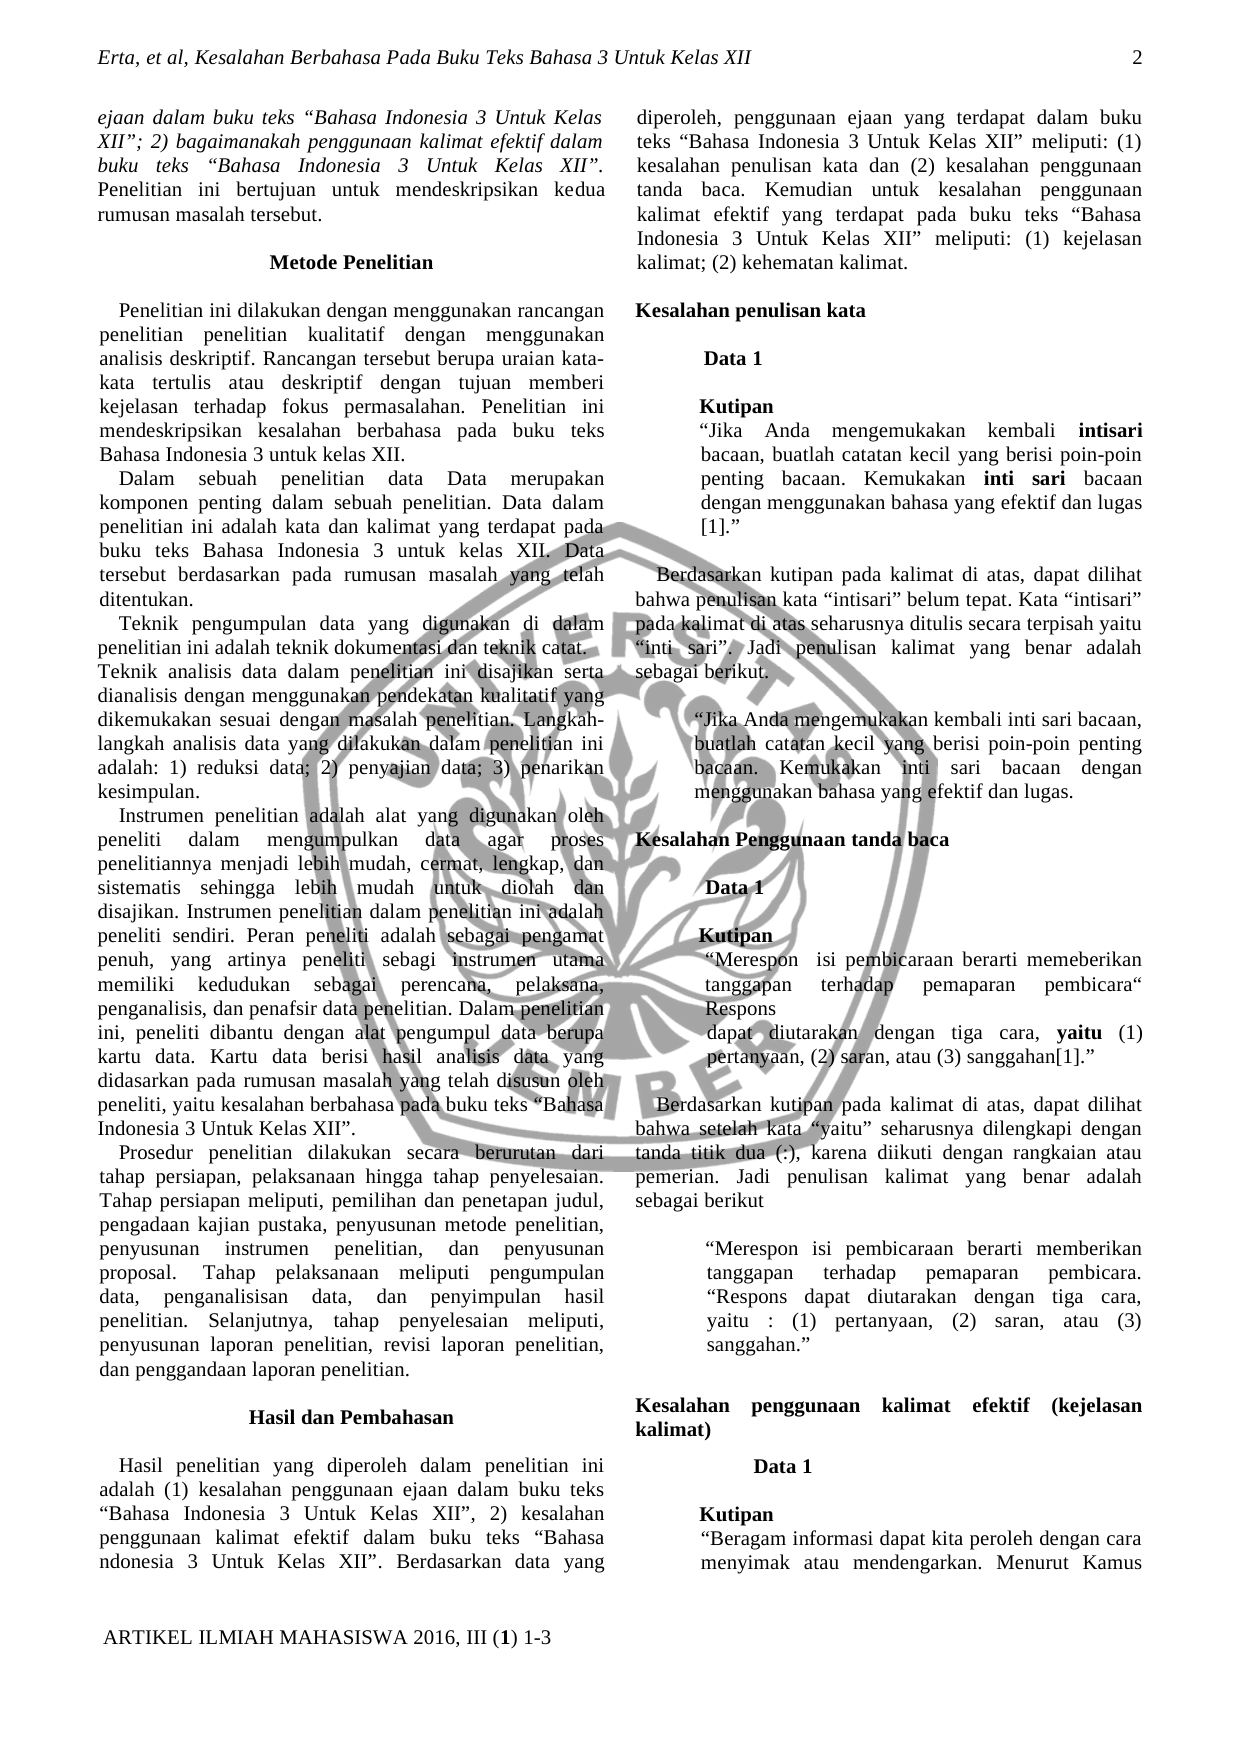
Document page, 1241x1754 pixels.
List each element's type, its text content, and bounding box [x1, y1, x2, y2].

text Kesalahan Penggunaan tanda baca [635, 827, 1143, 851]
text Dalam sebuah penelitian data Data merupakan komponen penting dalam sebuah penelitian. Data dalam penelitian ini adalah kata dan kalimat yang terdapat pada buku teks Bahasa Indonesia 3 untuk kelas XII. Data tersebut berdasarkan pada rumusan masalah yang telah ditentukan. [99, 466, 605, 610]
text diperoleh, penggunaan ejaan yang terdapat dalam buku teks “Bahasa Indonesia 3 Untuk Kelas XII” meliputi: (1) kesalahan penulisan kata dan (2) kesalahan penggunaan tanda baca. Kemudian untuk kesalahan penggunaan kalimat efektif yang terdapat pada buku teks “Bahasa Indonesia 3 Untuk Kelas XII” meliputi: (1) kejelasan kalimat; (2) kehematan kalimat. [637, 105, 1143, 273]
text Data 1 [753, 1453, 1143, 1478]
text Kutipan [635, 923, 1143, 947]
picture [605, 447, 1011, 1247]
text “Jika Anda mengemukakan kembali inti sari bacaan, buatlah catatan kecil yang berisi poin-poin penting bacaan. Kemukakan inti sari bacaan dengan menggunakan bahasa yang efektif dan lugas. [694, 707, 1143, 803]
text “Merespon isi pembicaraan berarti memeberikan tanggapan terhadap pemaparan pembicara“ Respons [705, 947, 1143, 1019]
text Teknik pengumpulan data yang digunakan di dalam penelitian ini adalah teknik dokumentasi dan teknik catat. [97, 610, 605, 658]
text Metode Penelitian [97, 249, 605, 273]
text Hasil penelitian yang diperoleh dalam penelitian ini adalah (1) kesalahan penggunaan ejaan dalam buku teks “Bahasa Indonesia 3 Untuk Kelas XII”, 2) kesalahan penggunaan kalimat efektif dalam buku teks “Bahasa ndonesia 3 Untuk Kelas XII”. Berdasarkan data yang [99, 1453, 605, 1573]
text Data 1 [703, 346, 1143, 370]
text “Jika Anda mengemukakan kembali intisari bacaan, buatlah catatan kecil yang berisi poin-poin penting bacaan. Kemukakan inti sari bacaan dengan menggunakan bahasa yang efektif dan lugas [1].” [699, 418, 1143, 538]
text ejaan dalam buku teks “Bahasa Indonesia 3 Untuk Kelas XII”; 2) bagaimanakah penggunaan kalimat efektif dalam buku teks “Bahasa Indonesia 3 Untuk Kelas XII”. Penelitian ini bertujuan untuk mendeskripsikan kedua rumusan masalah tersebut. [97, 105, 605, 225]
text Kutipan [699, 394, 1143, 418]
text “Beragam informasi dapat kita peroleh dengan cara menyimak atau mendengarkan. Menurut Kamus [701, 1526, 1143, 1574]
text Kesalahan penulisan kata [635, 298, 1143, 322]
text Kesalahan penggunaan kalimat efektif (kejelasan kalimat) [635, 1393, 1143, 1441]
text Instrumen penelitian adalah alat yang digunakan oleh peneliti dalam mengumpulkan data agar proses penelitiannya menjadi lebih mudah, cermat, lengkap, dan sistematis sehingga lebih mudah untuk diolah dan disajikan. Instrumen penelitian dalam penelitian ini adalah peneliti sendiri. Peran peneliti adalah sebagai pengamat penuh, yang artinya peneliti sebagi instrumen utama memiliki kedudukan sebagai perencana, pelaksana, penganalisis, dan penafsir data penelitian. Dalam penelitian ini, peneliti dibantu dengan alat pengumpul data berupa kartu data. Kartu data berisi hasil analisis data yang didasarkan pada rumusan masalah yang telah disusun oleh peneliti, yaitu kesalahan berbahasa pada buku teks “Bahasa Indonesia 3 Untuk Kelas XII”. [97, 803, 605, 1140]
text Berdasarkan kutipan pada kalimat di atas, dapat dilihat bahwa penulisan kata “intisari” belum tepat. Kata “intisari” pada kalimat di atas seharusnya ditulis secara terpisah yaitu “inti sari”. Jadi penulisan kalimat yang benar adalah sebagai berikut. [635, 562, 1143, 683]
text Penelitian ini dilakukan dengan menggunakan rancangan penelitian penelitian kualitatif dengan menggunakan analisis deskriptif. Rancangan tersebut berupa uraian kata-kata tertulis atau deskriptif dengan tujuan memberi kejelasan terhadap fokus permasalahan. Penelitian ini mendeskripsikan kesalahan berbahasa pada buku teks Bahasa Indonesia 3 untuk kelas XII. [99, 298, 605, 466]
text Hasil dan Pembahasan [97, 1404, 605, 1428]
text Teknik analisis data dalam penelitian ini disajikan serta dianalisis dengan menggunakan pendekatan kualitatif yang dikemukakan sesuai dengan masalah penelitian. Langkah-langkah analisis data yang dilakukan dalam penelitian ini adalah: 1) reduksi data; 2) penyajian data; 3) penarikan kesimpulan. [97, 658, 605, 803]
text dapat diutarakan dengan tiga cara, yaitu (1) pertanyaan, (2) saran, atau (3) sanggahan[1].” [707, 1019, 1143, 1068]
text Prosedur penelitian dilakukan secara berurutan dari tahap persiapan, pelaksanaan hingga tahap penyelesaian. Tahap persiapan meliputi, pemilihan dan penetapan judul, pengadaan kajian pustaka, penyusunan metode penelitian, penyusunan instrumen penelitian, dan penyusunan proposal. Tahap pelaksanaan meliputi pengumpulan data, penganalisisan data, dan penyimpulan hasil penelitian. Selanjutnya, tahap penyelesaian meliputi, penyusunan laporan penelitian, revisi laporan penelitian, dan penggandaan laporan penelitian. [99, 1140, 605, 1380]
text Kutipan [699, 1502, 1143, 1526]
text Data 1 [705, 875, 1143, 899]
text Berdasarkan kutipan pada kalimat di atas, dapat dilihat bahwa setelah kata “yaitu” seharusnya dilengkapi dengan tanda titik dua (:), karena diikuti dengan rangkaian atau pemerian. Jadi penulisan kalimat yang benar adalah sebagai berikut [635, 1092, 1143, 1212]
text “Merespon isi pembicaraan berarti memberikan tanggapan terhadap pemaparan pembicara. “Respons dapat diutarakan dengan tiga cara, yaitu : (1) pertanyaan, (2) saran, atau (3) sanggahan.” [705, 1236, 1143, 1356]
